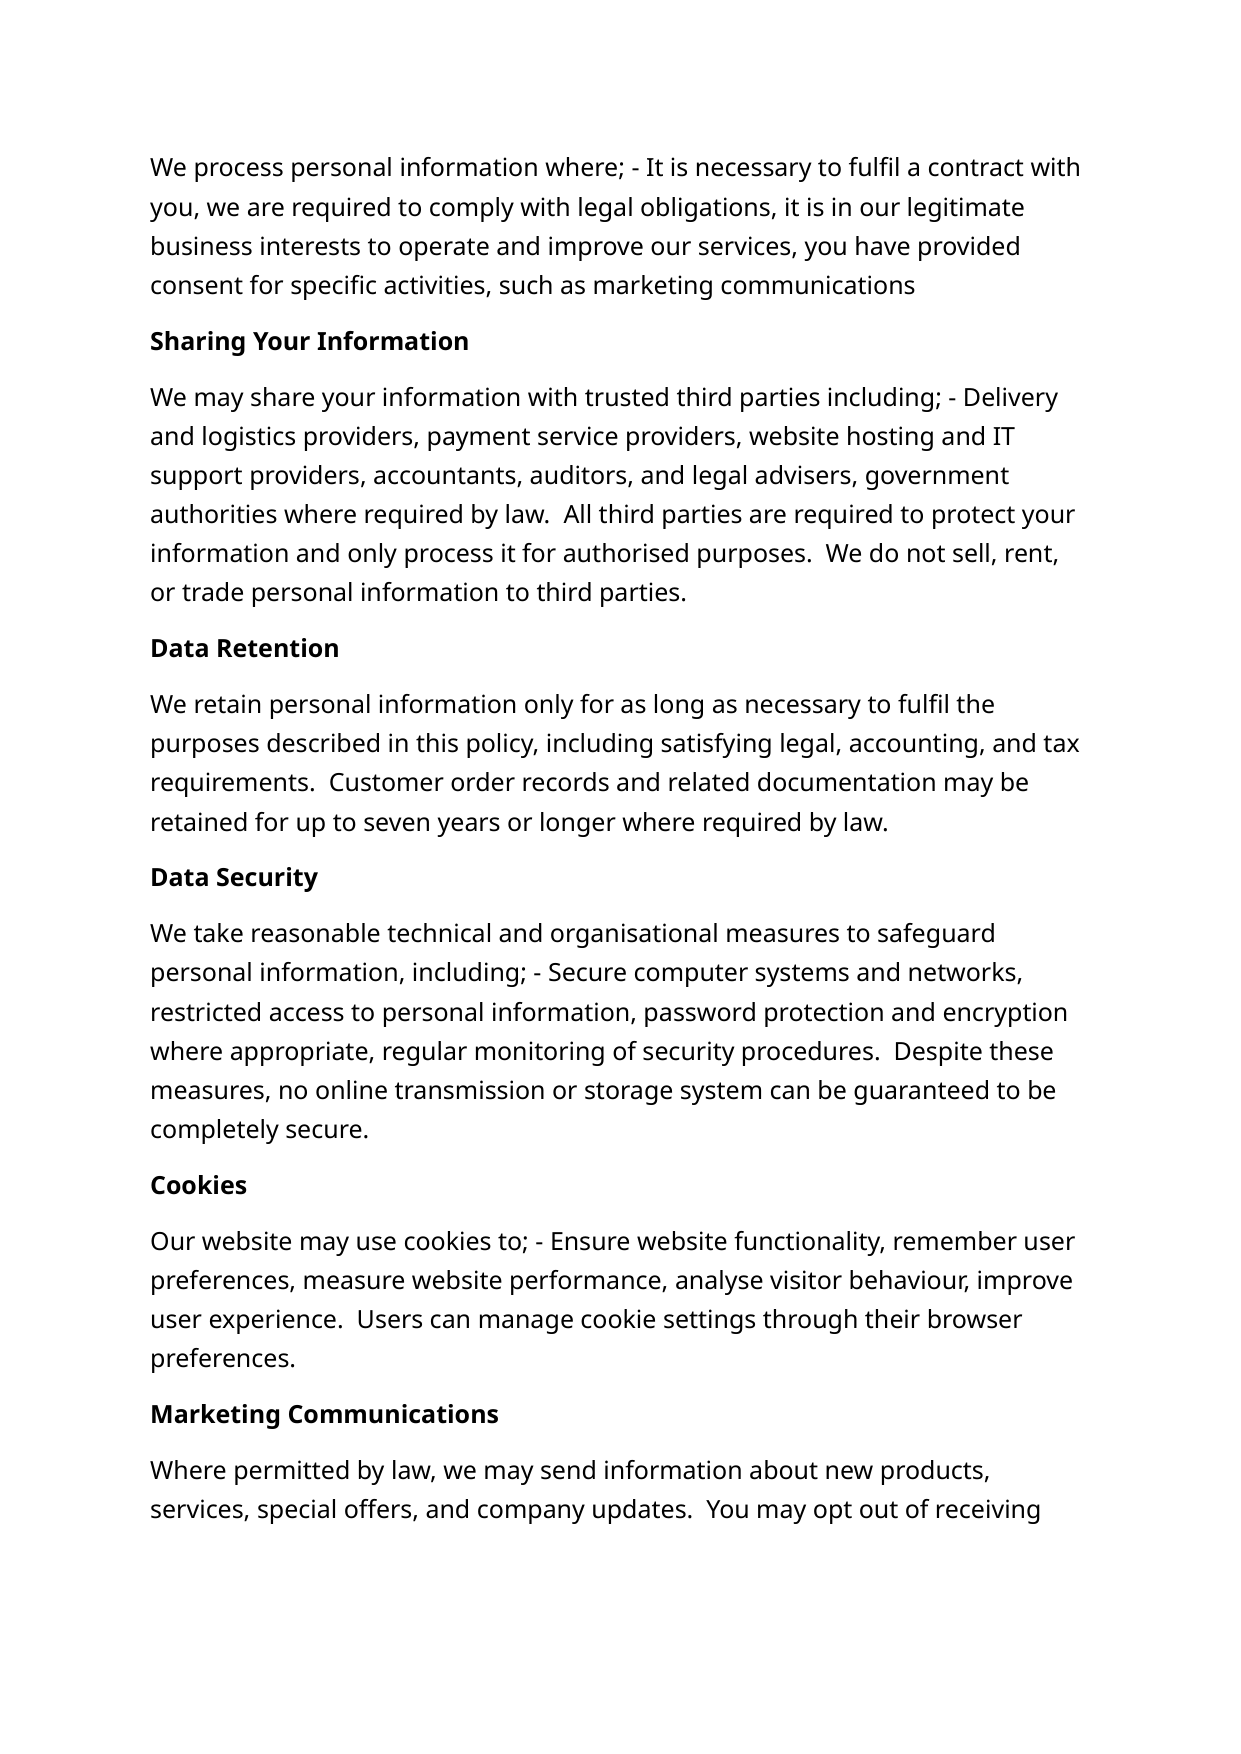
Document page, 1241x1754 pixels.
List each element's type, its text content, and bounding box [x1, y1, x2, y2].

text We process personal information where; - It is necessary to fulfil a contract with you, we are required to comply with legal obligations, it is in our legitimate business interests to operate and improve our services, you have provided consent for specific activities, such as marketing communications [150, 150, 1090, 302]
text We take reasonable technical and organisational measures to safeguard personal information, including; - Secure computer systems and networks, restricted access to personal information, password protection and encryption where appropriate, regular monitoring of security procedures. Despite these measures, no online transmission or storage system can be guaranteed to be completely secure. [150, 916, 1090, 1146]
text Sharing Your Information [150, 323, 1090, 357]
text We retain personal information only for as long as necessary to fulfil the purposes described in this policy, including satisfying legal, accounting, and tax requirements. Customer order records and related documentation may be retained for up to seven years or longer where required by law. [150, 687, 1090, 838]
text Data Security [150, 860, 1090, 894]
text Where permitted by law, we may send information about new products, services, special offers, and company updates. You may opt out of receiving [150, 1452, 1090, 1526]
text We may share your information with trusted third parties including; - Delivery and logistics providers, payment service providers, website hosting and IT support providers, accountants, auditors, and legal advisers, government authorities where required by law. All third parties are required to protect your information and only process it for authorised purposes. We do not sell, rent, or trade personal information to third parties. [150, 379, 1090, 609]
text Cookies [150, 1167, 1090, 1202]
text Data Retention [150, 631, 1090, 665]
text Our website may use cookies to; - Ensure website functionality, remember user preferences, measure website performance, analyse visitor behaviour, improve user experience. Users can manage cookie settings through their browser preferences. [150, 1223, 1090, 1375]
text Marketing Communications [150, 1397, 1090, 1431]
